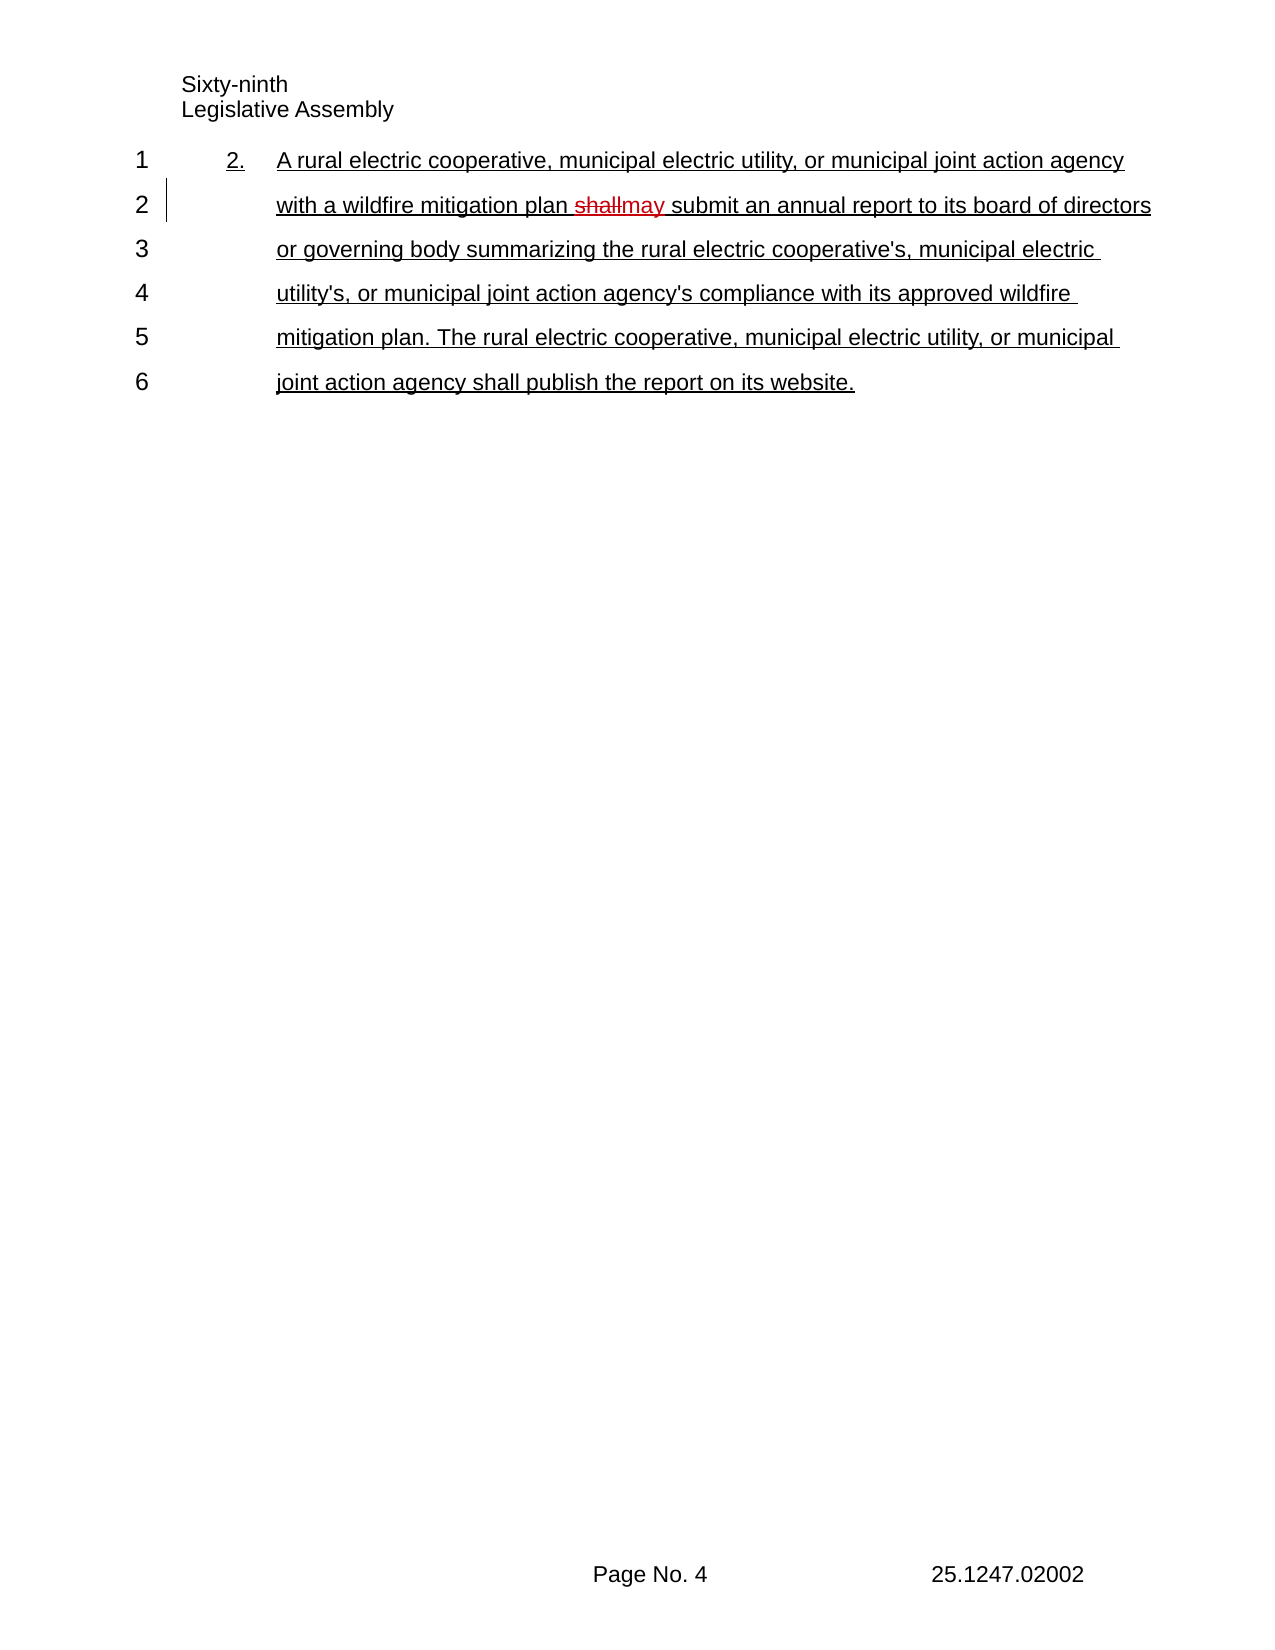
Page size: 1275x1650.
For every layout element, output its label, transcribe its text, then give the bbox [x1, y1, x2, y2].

text 2. A rural electric cooperative, municipal electric utility, or municipal joint action agency with a wildfire mitigation plan may submit an annual report to its board of directors or governing body summarizing the rural electric cooperative's, municipal electric utility's, or municipal joint action agency's compliance with its approved wildfire mitigation plan. The rural electric cooperative, municipal electric utility, or municipal joint action agency shall publish the report on its website. [181, 133, 1154, 399]
